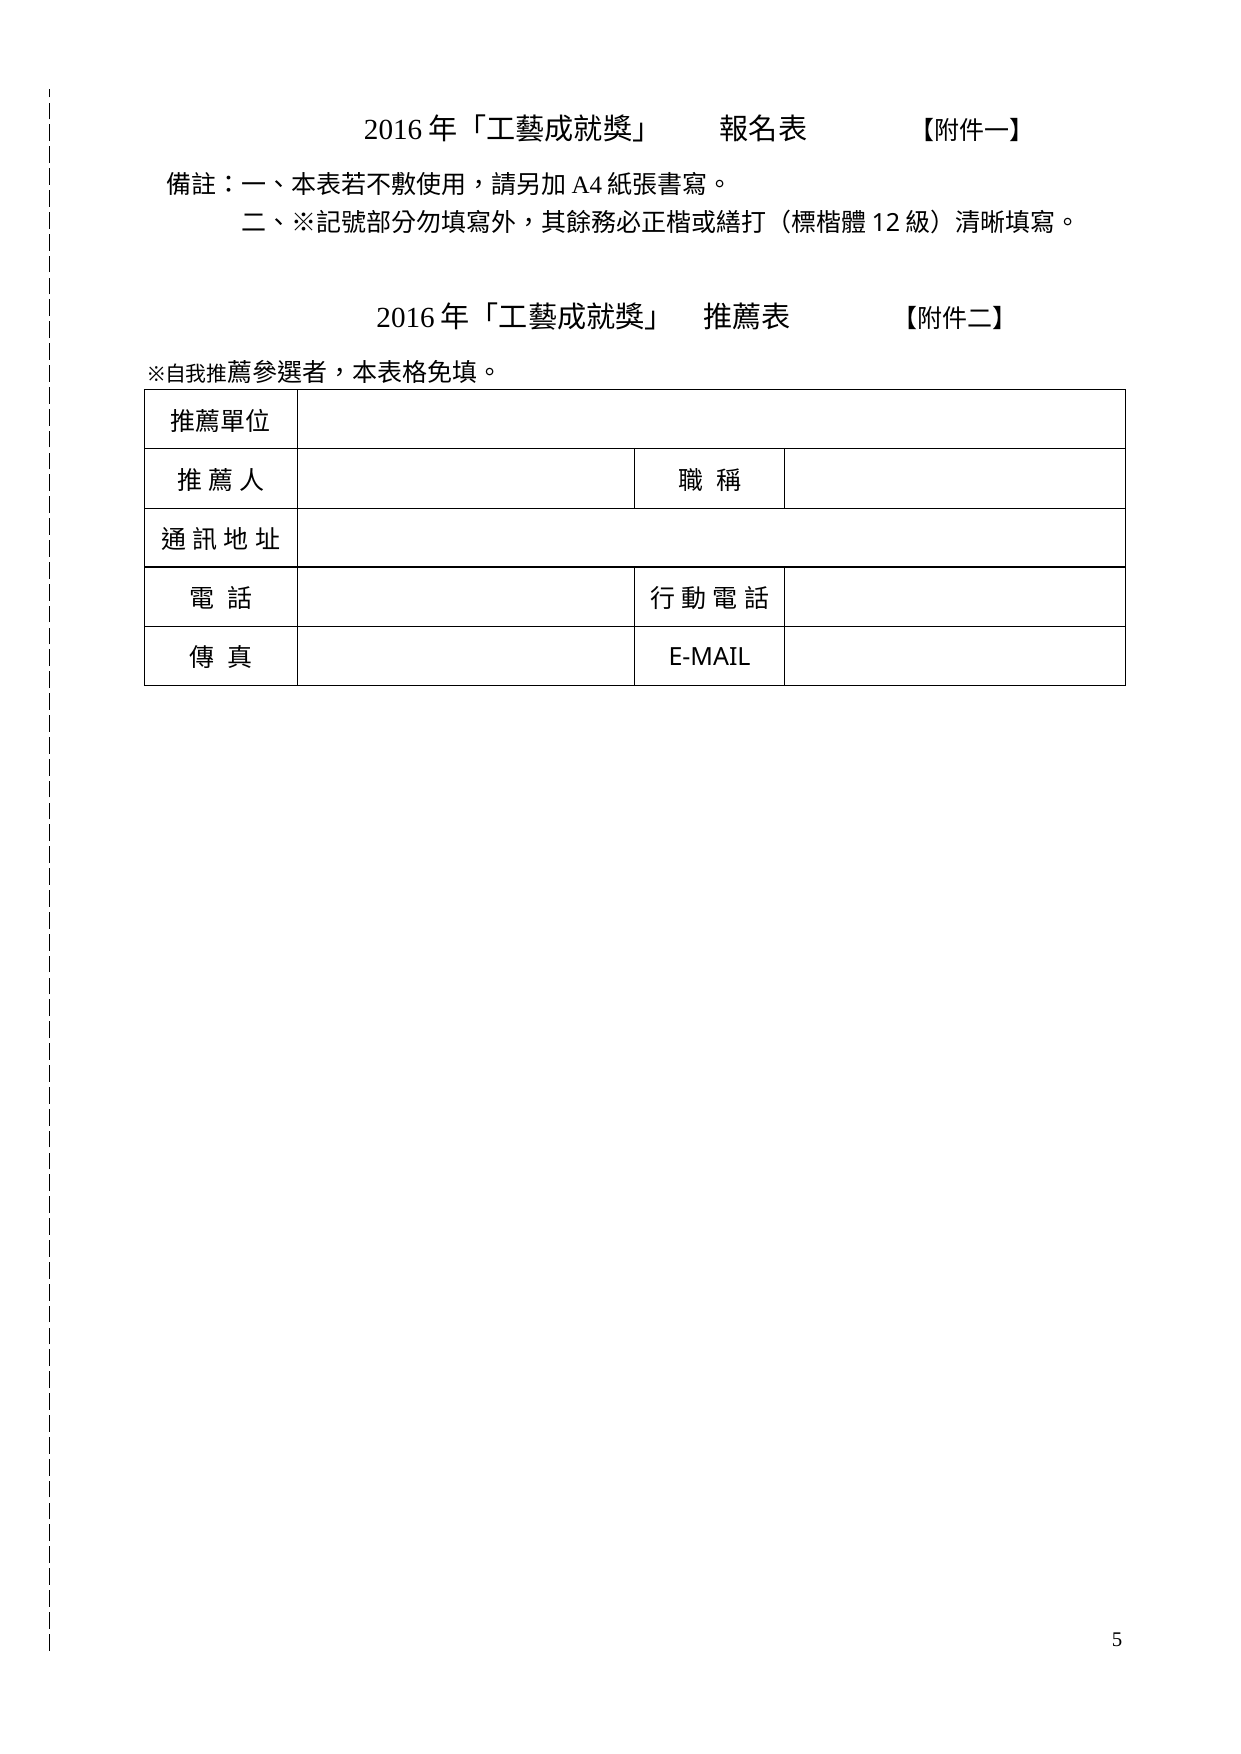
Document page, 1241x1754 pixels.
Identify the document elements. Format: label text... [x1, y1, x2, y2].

table_cell [298, 627, 634, 684]
table_cell 職 稱 [635, 449, 784, 507]
table_cell [298, 568, 634, 626]
table_header [298, 390, 1125, 448]
text 2016年「工藝成就獎」 推薦表 【附件二】 [148, 277, 1122, 352]
table_cell [785, 627, 1125, 684]
table_cell [785, 568, 1125, 626]
table_cell 行 動 電 話 [635, 568, 784, 626]
table_cell [785, 449, 1125, 507]
text 二、※記號部分勿填寫外，其餘務必正楷或繕打（標楷體12級）清晰填寫。 [166, 202, 1122, 239]
text 備註：一、本表若不敷使用，請另加A4紙張書寫。 [166, 164, 1122, 202]
table_cell E-MAIL [635, 627, 784, 684]
table_cell 電 話 [145, 568, 297, 626]
table_cell 傳 真 [145, 627, 297, 684]
text 2016年「工藝成就獎」 報名表 【附件一】 [166, 89, 1122, 164]
table_cell 推 薦 人 [145, 449, 297, 507]
table_cell [298, 449, 634, 507]
table_cell 通 訊 地 址 [145, 509, 297, 566]
table_header 推薦單位 [145, 390, 297, 448]
table_cell [298, 509, 1125, 566]
text ※自我推薦參選者，本表格免填。 [148, 352, 1122, 389]
